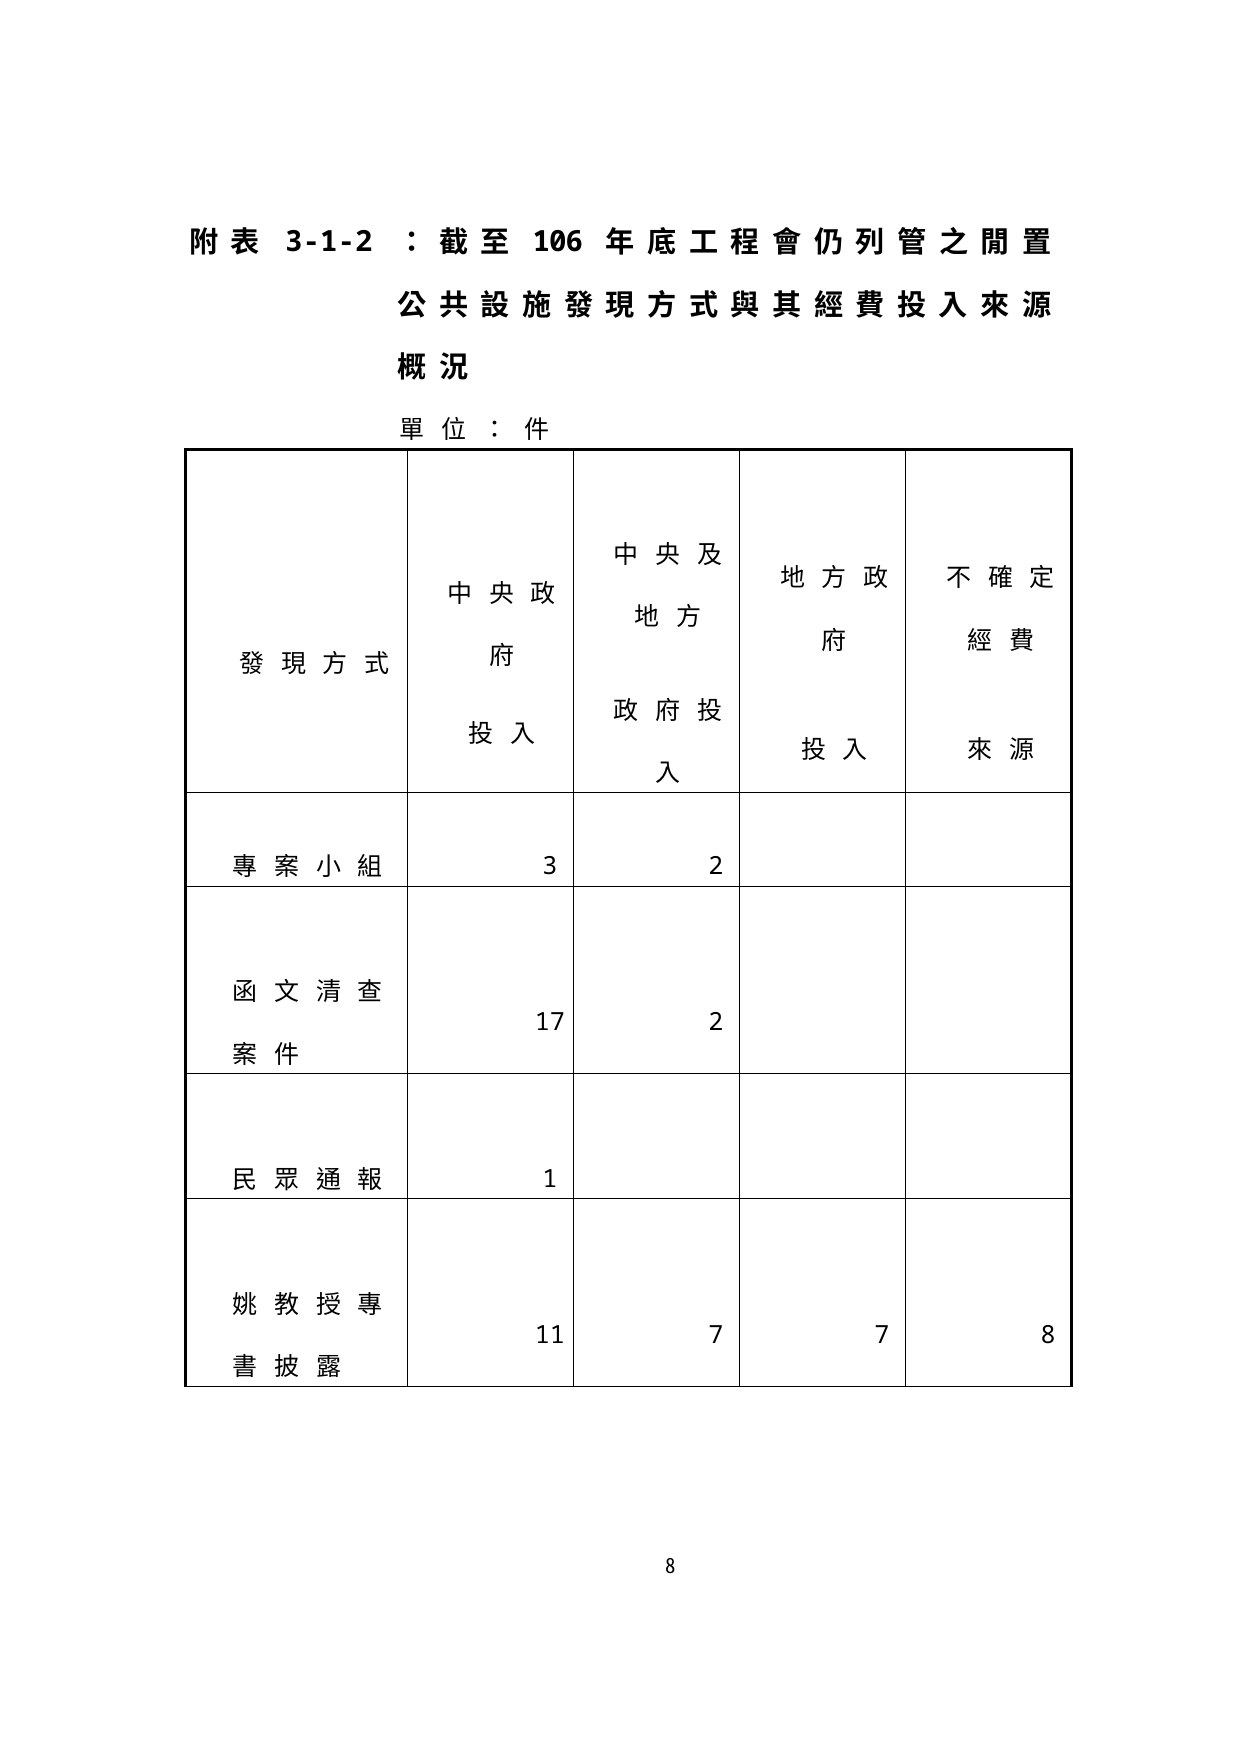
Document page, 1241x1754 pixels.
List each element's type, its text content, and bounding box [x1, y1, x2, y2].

table_cell 專案小組 [187, 793, 407, 886]
table_header 中央政府 投入 [408, 451, 573, 792]
table_cell 3 [408, 793, 573, 886]
table_cell 17 [408, 887, 573, 1073]
table_cell 1 [408, 1074, 573, 1198]
table_cell [906, 1074, 1070, 1198]
table_cell [740, 793, 905, 886]
table_header 發現方式 [187, 451, 407, 792]
table_cell 11 [408, 1199, 573, 1386]
table_cell 函文清查案件 [187, 887, 407, 1073]
table_cell 2 [574, 887, 739, 1073]
table_cell [740, 1074, 905, 1198]
table_cell [574, 1074, 739, 1198]
table_cell 8 [906, 1199, 1070, 1386]
table_cell 姚教授專書披露 [187, 1199, 407, 1386]
table_cell 7 [740, 1199, 905, 1386]
table_cell 民眾通報 [187, 1074, 407, 1198]
table_header 不確定經費 來源 [906, 451, 1070, 792]
text 附表3-1-2：截至106年底工程會仍列管之閒置公共設施發現方式與其經費投入來源概況 單位：件 [183, 198, 1058, 448]
table_header 中央及地方 政府投入 [574, 451, 739, 792]
table_header 地方政府 投入 [740, 451, 905, 792]
table_cell [906, 793, 1070, 886]
table_cell 7 [574, 1199, 739, 1386]
table_cell [740, 887, 905, 1073]
table_cell [906, 887, 1070, 1073]
table_cell 2 [574, 793, 739, 886]
